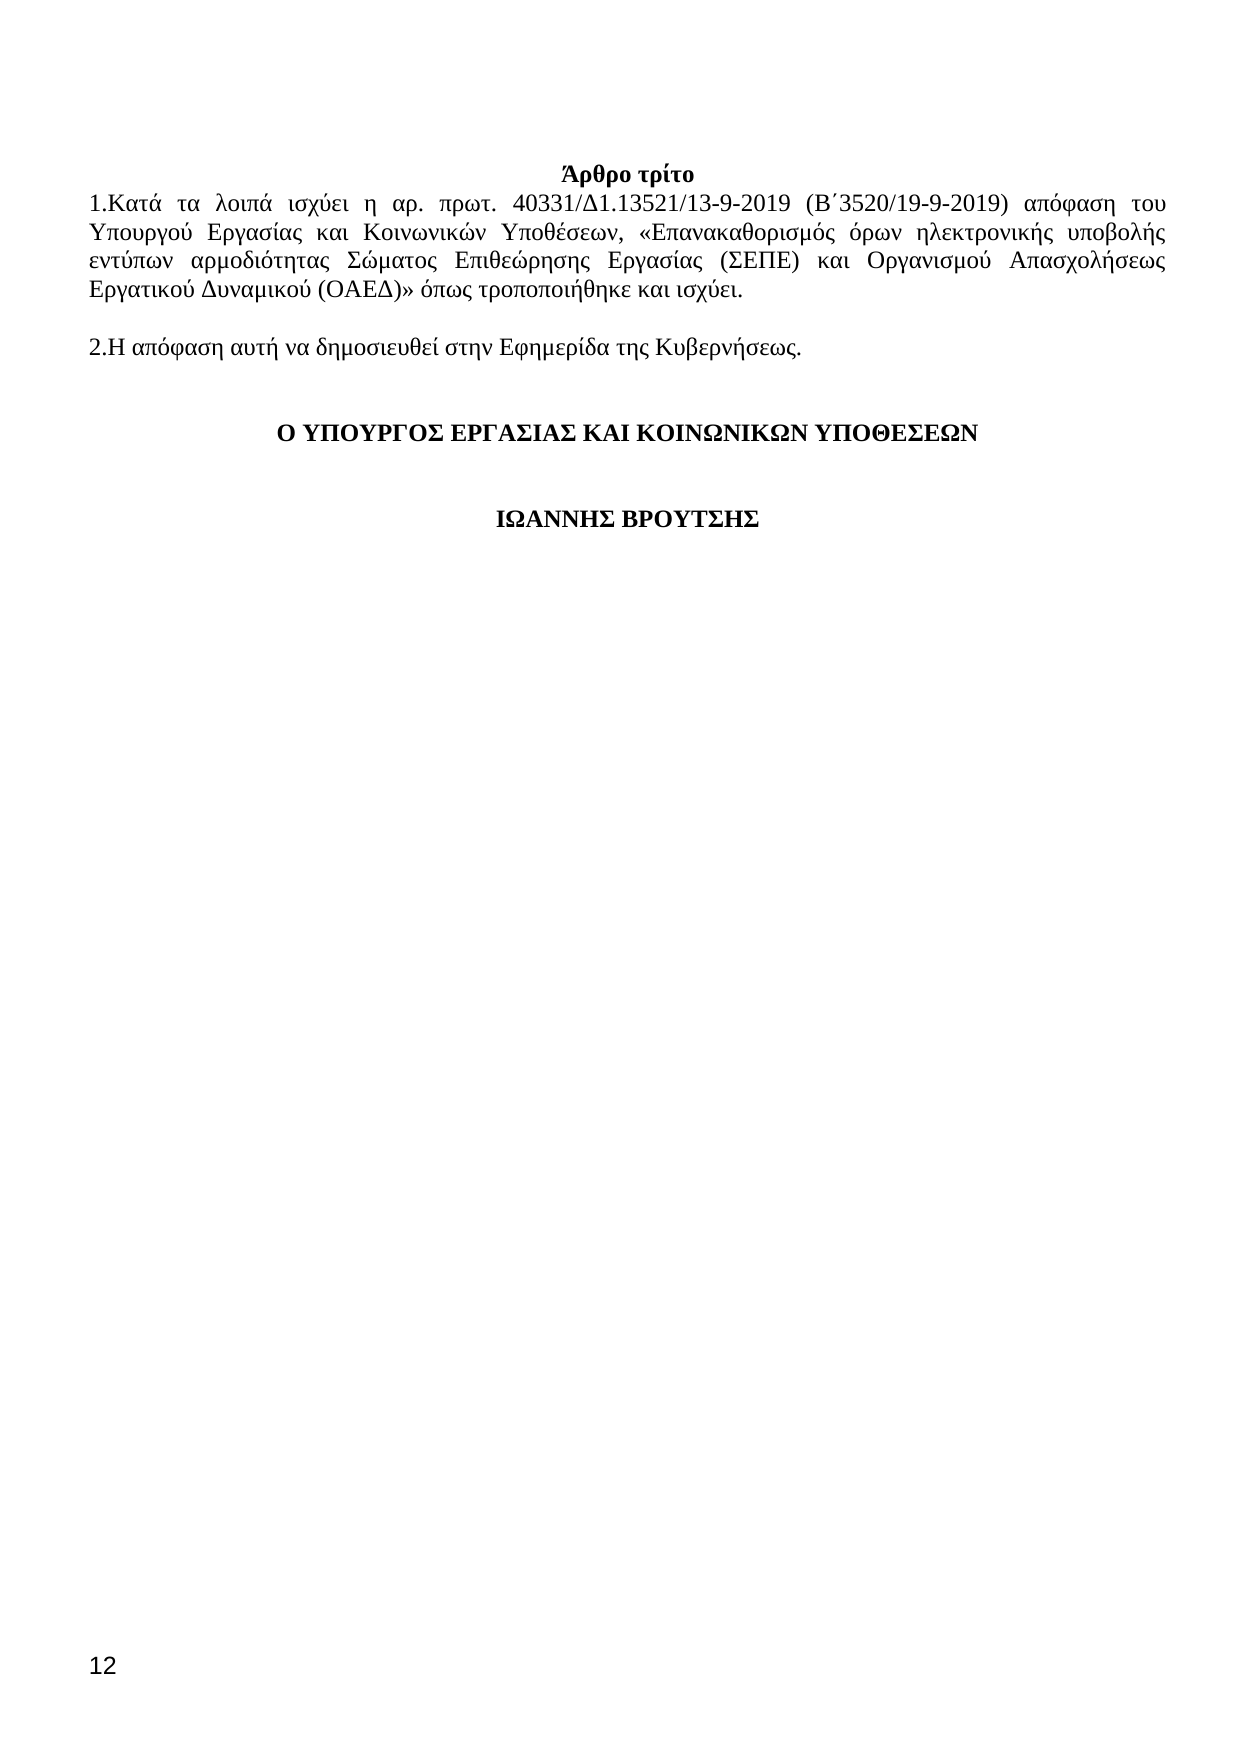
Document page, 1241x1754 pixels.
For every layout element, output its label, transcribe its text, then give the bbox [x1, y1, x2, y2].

text 1.Κατά τα λοιπά ισχύει η αρ. πρωτ. 40331/Δ1.13521/13-9-2019 (Β΄3520/19-9-2019) απόφαση του Υπουργού Εργασίας και Κοινωνικών Υποθέσεων, «Επανακαθορισμός όρων ηλεκτρονικής υποβολής εντύπων αρμοδιότητας Σώματος Επιθεώρησης Εργασίας (ΣΕΠΕ) και Οργανισμού Απασχολήσεως Εργατικού Δυναμικού (ΟΑΕΔ)» όπως τροποποιήθηκε και ισχύει. [89, 188, 1167, 303]
text Άρθρο τρίτο [89, 159, 1167, 188]
text Ο ΥΠΟΥΡΓΟΣ ΕΡΓΑΣΙΑΣ ΚΑΙ ΚΟΙΝΩΝΙΚΩΝ ΥΠΟΘΕΣΕΩΝ [89, 418, 1167, 447]
text 2.Η απόφαση αυτή να δημοσιευθεί στην Εφημερίδα της Κυβερνήσεως. [89, 332, 1167, 361]
text ΙΩΑΝΝΗΣ ΒΡΟΥΤΣΗΣ [89, 504, 1167, 533]
